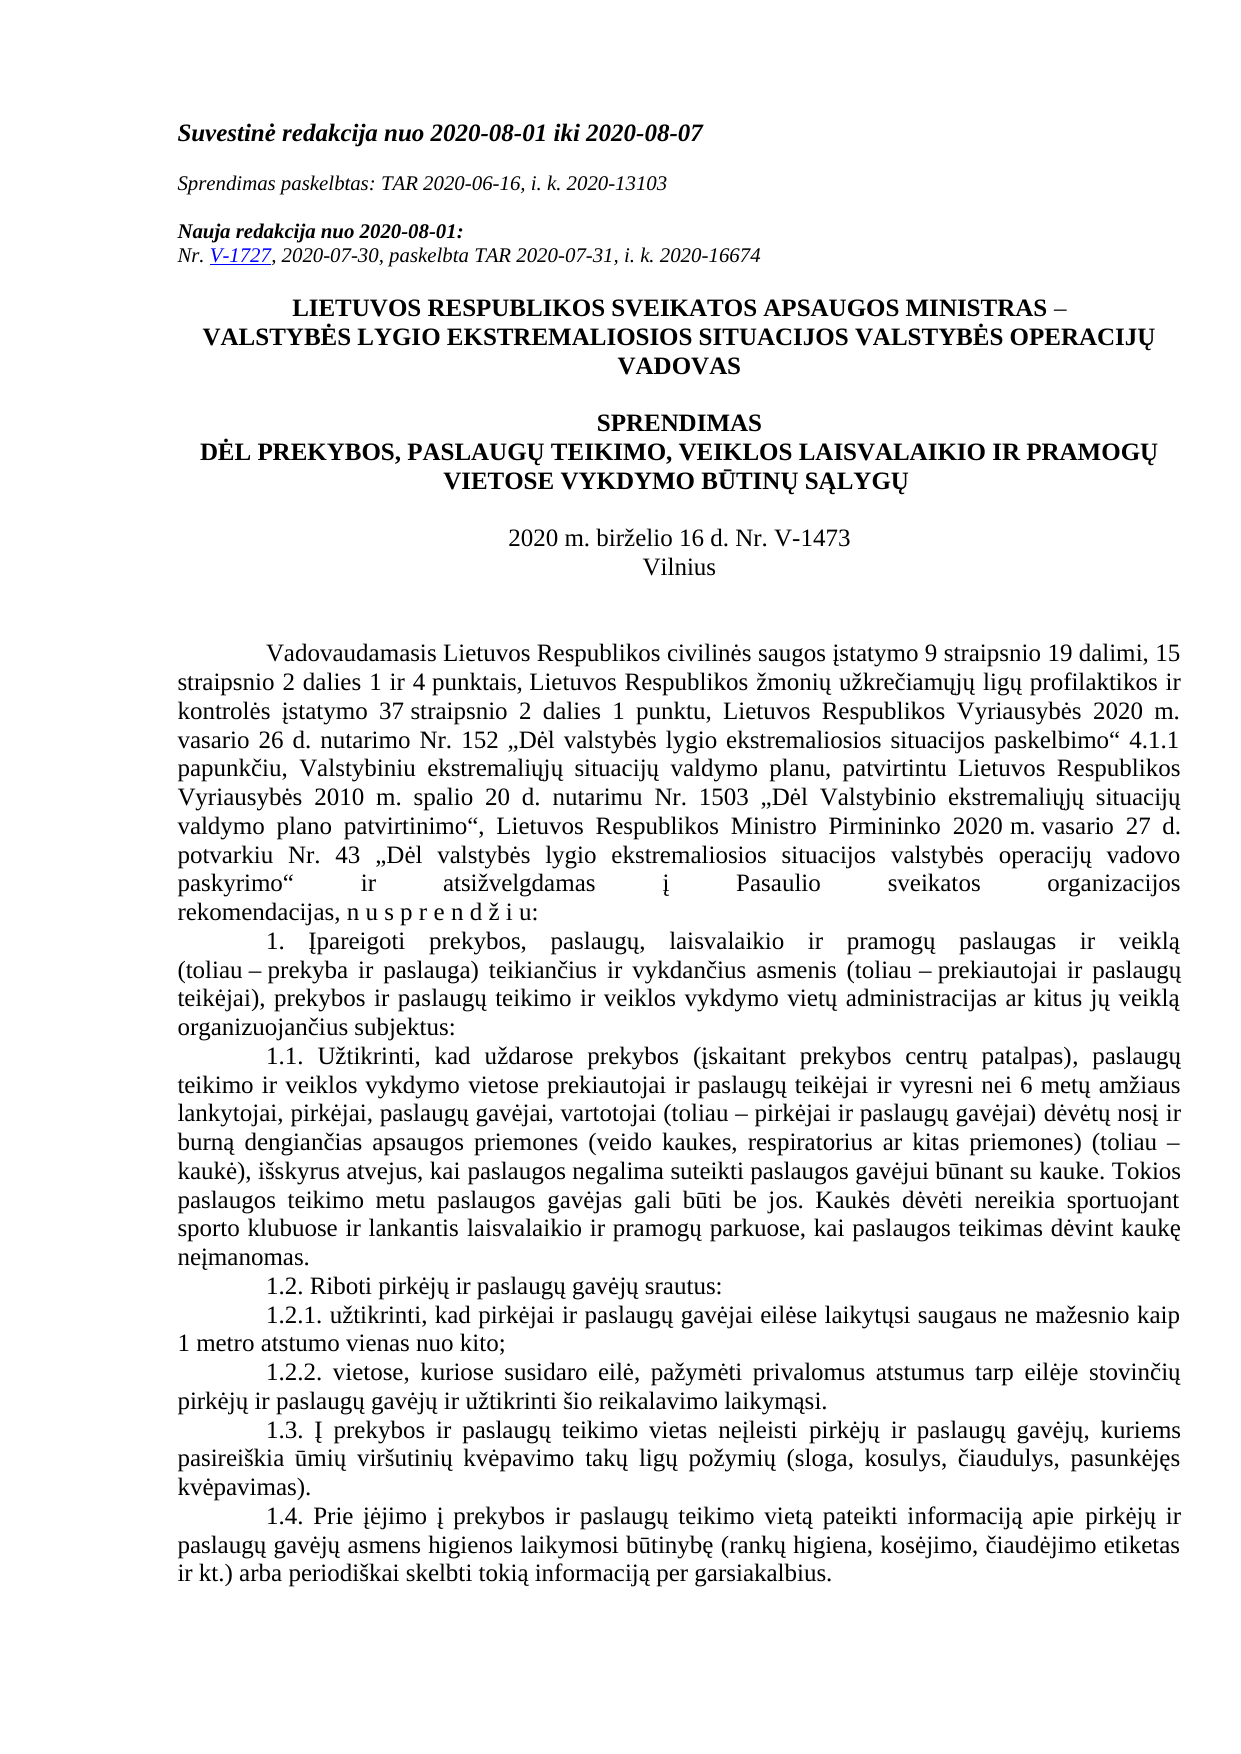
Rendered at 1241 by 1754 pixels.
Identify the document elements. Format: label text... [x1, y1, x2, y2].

text SPRENDIMAS [177, 408, 1181, 437]
text 1.2.1. užtikrinti, kad pirkėjai ir paslaugų gavėjai eilėse laikytųsi saugaus ne mažesnio kaip 1 metro atstumo vienas nuo kito; [177, 1300, 1181, 1357]
text LIETUVOS RESPUBLIKOS SVEIKATOS APSAUGOS MINISTRAS – [177, 293, 1181, 322]
text DĖL PREKYBOS, PASLAUGŲ TEIKIMO, VEIKLOS LAISVALAIKIO IR PRAMOGŲ VIETOSE VYKDYMO BŪTINŲ SĄLYGŲ [177, 437, 1181, 495]
text Suvestinė redakcija nuo 2020-08-01 iki 2020-08-07 [177, 118, 1181, 147]
text Sprendimas paskelbtas: TAR 2020-06-16, i. k. 2020-13103 [177, 171, 1181, 195]
text 1.2. Riboti pirkėjų ir paslaugų gavėjų srautus: [177, 1271, 1181, 1300]
text VALSTYBĖS LYGIO EKSTREMALIOSIOS SITUACIJOS VALSTYBĖS OPERACIJŲ VADOVAS [177, 322, 1181, 380]
text 1. Įpareigoti prekybos, paslaugų, laisvalaikio ir pramogų paslaugas ir veiklą (toliau – prekyba ir paslauga) teikiančius ir vykdančius asmenis (toliau – prekiautojai ir paslaugų teikėjai), prekybos ir paslaugų teikimo ir veiklos vykdymo vietų administracijas ar kitus jų veiklą organizuojančius subjektus: [177, 926, 1181, 1041]
text 1.4. Prie įėjimo į prekybos ir paslaugų teikimo vietą pateikti informaciją apie pirkėjų ir paslaugų gavėjų asmens higienos laikymosi būtinybę (rankų higiena, kosėjimo, čiaudėjimo etiketas ir kt.) arba periodiškai skelbti tokią informaciją per garsiakalbius. [177, 1501, 1181, 1587]
text Nr. V-1727, 2020-07-30, paskelbta TAR 2020-07-31, i. k. 2020-16674 [177, 243, 1181, 267]
text Vadovaudamasis Lietuvos Respublikos civilinės saugos įstatymo 9 straipsnio 19 dalimi, 15 straipsnio 2 dalies 1 ir 4 punktais, Lietuvos Respublikos žmonių užkrečiamųjų ligų profilaktikos ir kontrolės įstatymo 37 straipsnio 2 dalies 1 punktu, Lietuvos Respublikos Vyriausybės 2020 m. vasario 26 d. nutarimo Nr. 152 „Dėl valstybės lygio ekstremaliosios situacijos paskelbimo“ 4.1.1 papunkčiu, Valstybiniu ekstremaliųjų situacijų valdymo planu, patvirtintu Lietuvos Respublikos Vyriausybės 2010 m. spalio 20 d. nutarimu Nr. 1503 „Dėl Valstybinio ekstremaliųjų situacijų valdymo plano patvirtinimo“, Lietuvos Respublikos Ministro Pirmininko 2020 m. vasario 27 d. potvarkiu Nr. 43 „Dėl valstybės lygio ekstremaliosios situacijos valstybės operacijų vadovo paskyrimo“ ir atsižvelgdamas į Pasaulio sveikatos organizacijos rekomendacijas, n u s p r e n d ž i u: [177, 638, 1181, 926]
text Vilnius [177, 552, 1181, 581]
text 1.1. Užtikrinti, kad uždarose prekybos (įskaitant prekybos centrų patalpas), paslaugų teikimo ir veiklos vykdymo vietose prekiautojai ir paslaugų teikėjai ir vyresni nei 6 metų amžiaus lankytojai, pirkėjai, paslaugų gavėjai, vartotojai (toliau – pirkėjai ir paslaugų gavėjai) dėvėtų nosį ir burną dengiančias apsaugos priemones (veido kaukes, respiratorius ar kitas priemones) (toliau – kaukė), išskyrus atvejus, kai paslaugos negalima suteikti paslaugos gavėjui būnant su kauke. Tokios paslaugos teikimo metu paslaugos gavėjas gali būti be jos. Kaukės dėvėti nereikia sportuojant sporto klubuose ir lankantis laisvalaikio ir pramogų parkuose, kai paslaugos teikimas dėvint kaukę neįmanomas. [177, 1041, 1181, 1271]
text 1.3. Į prekybos ir paslaugų teikimo vietas neįleisti pirkėjų ir paslaugų gavėjų, kuriems pasireiškia ūmių viršutinių kvėpavimo takų ligų požymių (sloga, kosulys, čiaudulys, pasunkėjęs kvėpavimas). [177, 1415, 1181, 1501]
text 2020 m. birželio 16 d. Nr. V-1473 [177, 523, 1181, 552]
text 1.2.2. vietose, kuriose susidaro eilė, pažymėti privalomus atstumus tarp eilėje stovinčių pirkėjų ir paslaugų gavėjų ir užtikrinti šio reikalavimo laikymąsi. [177, 1357, 1181, 1415]
text Nauja redakcija nuo 2020-08-01: [177, 219, 1181, 243]
